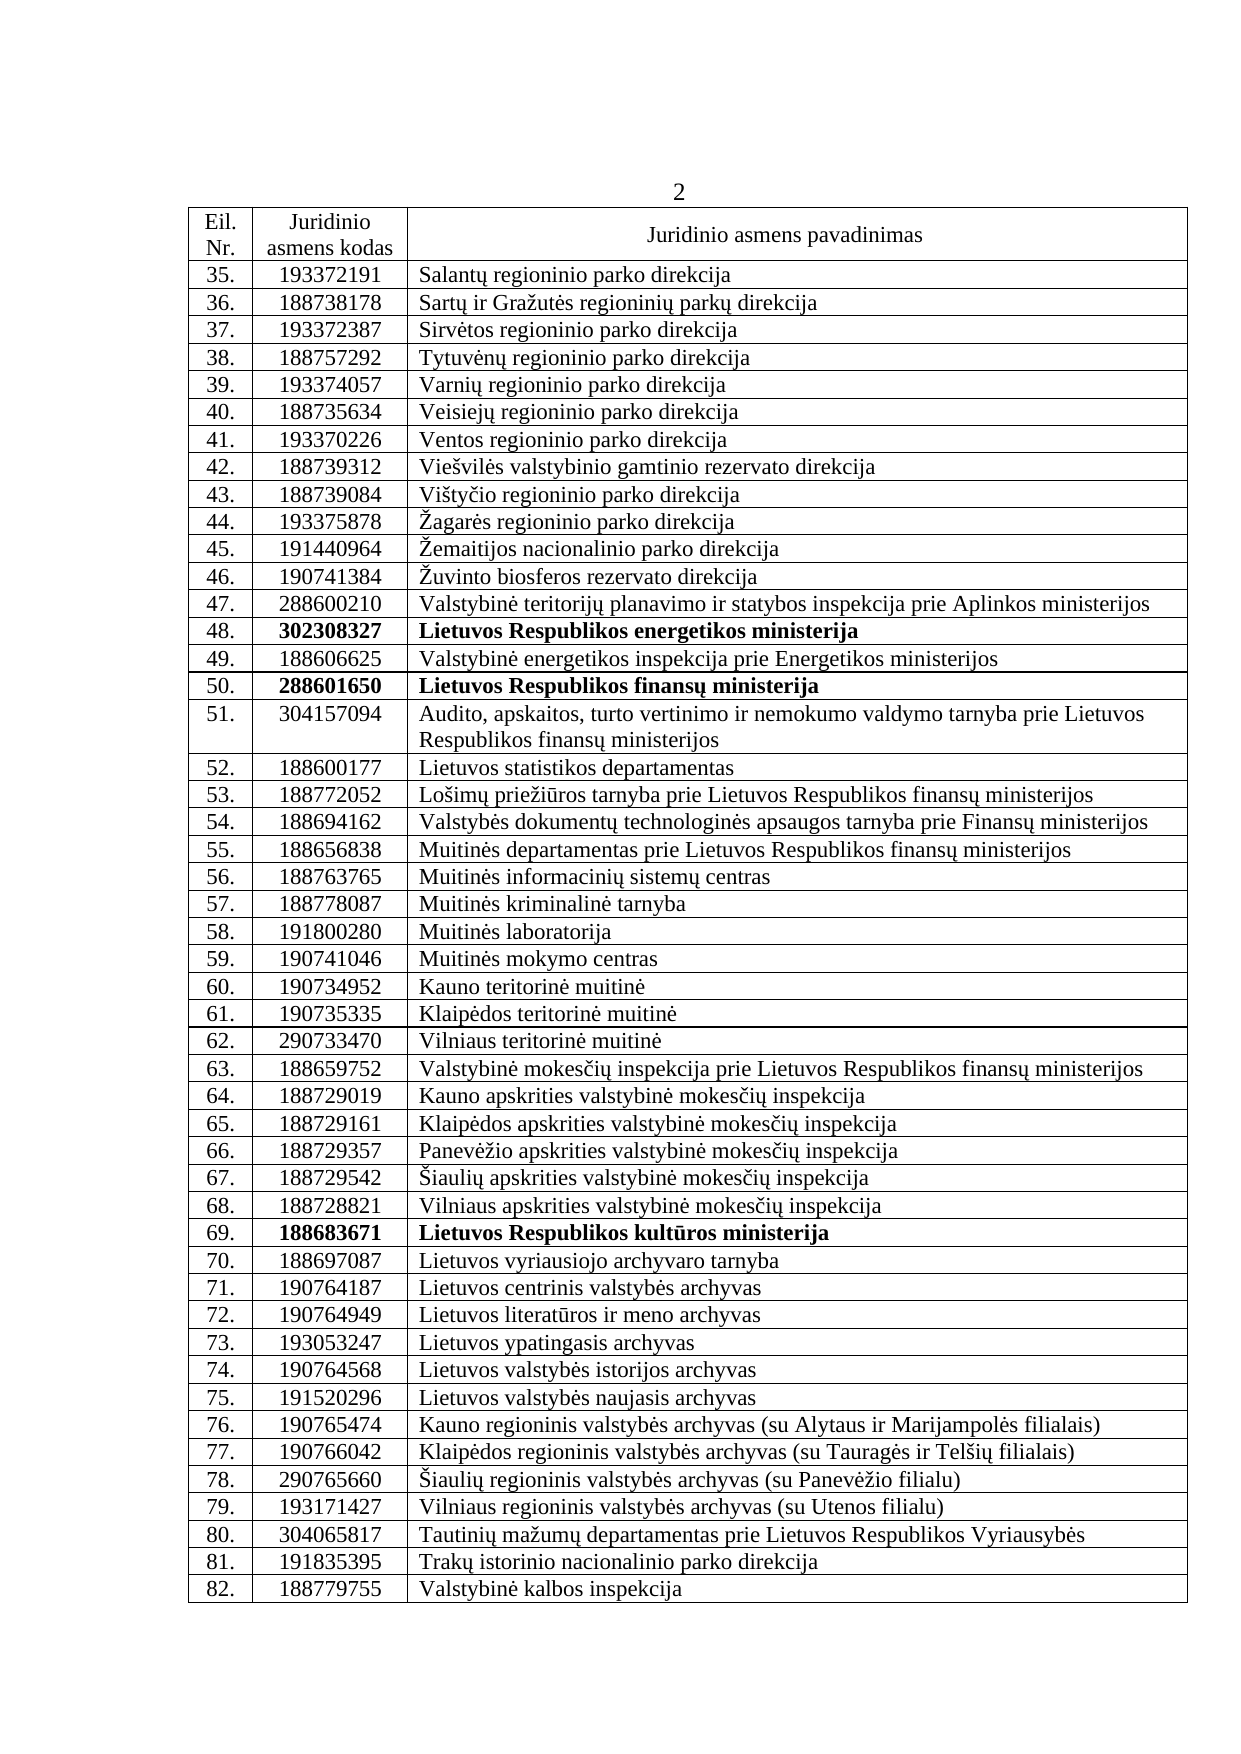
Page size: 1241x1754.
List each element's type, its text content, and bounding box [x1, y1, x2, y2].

table_cell 190765474 [253, 1411, 407, 1437]
table_cell Ventos regioninio parko direkcija [408, 426, 1187, 452]
table_cell 37. [189, 316, 252, 343]
table_cell Lietuvos vyriausiojo archyvaro tarnyba [408, 1247, 1187, 1273]
table_cell Valstybinė mokesčių inspekcija prie Lietuvos Respublikos finansų ministerijos [408, 1055, 1187, 1081]
table_cell Trakų istorinio nacionalinio parko direkcija [408, 1548, 1187, 1574]
table_cell Žuvinto biosferos rezervato direkcija [408, 563, 1187, 589]
table_cell 188757292 [253, 344, 407, 370]
table_cell 190741046 [253, 945, 407, 972]
table_cell 288600210 [253, 590, 407, 617]
table_cell 56. [189, 863, 252, 889]
table_cell 62. [189, 1028, 252, 1054]
table_cell Lietuvos literatūros ir meno archyvas [408, 1301, 1187, 1328]
table_cell 73. [189, 1329, 252, 1355]
table_cell 193370226 [253, 426, 407, 452]
table_cell 188697087 [253, 1247, 407, 1273]
table_cell 188600177 [253, 754, 407, 780]
table_cell 53. [189, 781, 252, 807]
table_cell Salantų regioninio parko direkcija [408, 261, 1187, 288]
table_cell 74. [189, 1356, 252, 1383]
table_cell 193375878 [253, 508, 407, 534]
table_cell 290733470 [253, 1028, 407, 1054]
table_cell 190735335 [253, 1000, 407, 1026]
table_cell 43. [189, 481, 252, 507]
table_cell Lietuvos valstybės naujasis archyvas [408, 1384, 1187, 1410]
table_cell Lietuvos Respublikos kultūros ministerija [408, 1219, 1187, 1246]
table_cell 39. [189, 371, 252, 397]
table_cell 188729542 [253, 1165, 407, 1191]
table_cell Tytuvėnų regioninio parko direkcija [408, 344, 1187, 370]
table_cell 188656838 [253, 836, 407, 862]
table_cell 68. [189, 1192, 252, 1218]
table_cell Lietuvos valstybės istorijos archyvas [408, 1356, 1187, 1383]
table_cell 59. [189, 945, 252, 972]
table_cell 41. [189, 426, 252, 452]
table_cell 188694162 [253, 808, 407, 835]
table_cell Viešvilės valstybinio gamtinio rezervato direkcija [408, 453, 1187, 479]
table_cell Šiaulių apskrities valstybinė mokesčių inspekcija [408, 1165, 1187, 1191]
table_cell Klaipėdos apskrities valstybinė mokesčių inspekcija [408, 1110, 1187, 1136]
table_cell 35. [189, 261, 252, 288]
table_cell 44. [189, 508, 252, 534]
table_cell 69. [189, 1219, 252, 1246]
table_cell 190734952 [253, 973, 407, 999]
table_cell 302308327 [253, 618, 407, 644]
table_cell Kauno apskrities valstybinė mokesčių inspekcija [408, 1082, 1187, 1109]
table_header Juridinio asmens kodas [253, 208, 407, 260]
table_cell 78. [189, 1466, 252, 1492]
table_cell Klaipėdos regioninis valstybės archyvas (su Tauragės ir Telšių filialais) [408, 1439, 1187, 1465]
table_cell 82. [189, 1575, 252, 1602]
table_cell Panevėžio apskrities valstybinė mokesčių inspekcija [408, 1137, 1187, 1163]
table_cell 71. [189, 1274, 252, 1300]
table_cell 190741384 [253, 563, 407, 589]
table_cell 304157094 [253, 700, 407, 752]
table_cell 188735634 [253, 399, 407, 425]
table_cell 191800280 [253, 918, 407, 944]
table_cell 188729019 [253, 1082, 407, 1109]
table_cell 188763765 [253, 863, 407, 889]
table_cell 188739084 [253, 481, 407, 507]
table_cell 190766042 [253, 1439, 407, 1465]
table_cell 64. [189, 1082, 252, 1109]
table_cell 188739312 [253, 453, 407, 479]
table_cell Muitinės departamentas prie Lietuvos Respublikos finansų ministerijos [408, 836, 1187, 862]
table_cell 36. [189, 289, 252, 315]
table_cell 304065817 [253, 1521, 407, 1547]
table_cell 72. [189, 1301, 252, 1328]
table_cell 80. [189, 1521, 252, 1547]
table_cell 77. [189, 1439, 252, 1465]
table_cell Veisiejų regioninio parko direkcija [408, 399, 1187, 425]
table_cell 188683671 [253, 1219, 407, 1246]
table_cell 290765660 [253, 1466, 407, 1492]
table_cell 191835395 [253, 1548, 407, 1574]
table_cell 81. [189, 1548, 252, 1574]
table_cell 57. [189, 891, 252, 917]
table_cell 42. [189, 453, 252, 479]
table_cell 188779755 [253, 1575, 407, 1602]
table_cell 75. [189, 1384, 252, 1410]
table_cell 193171427 [253, 1493, 407, 1519]
table_cell 65. [189, 1110, 252, 1136]
table_cell 190764568 [253, 1356, 407, 1383]
table_cell 76. [189, 1411, 252, 1437]
table_cell Vištyčio regioninio parko direkcija [408, 481, 1187, 507]
table_cell 188606625 [253, 645, 407, 671]
table_cell 55. [189, 836, 252, 862]
table_cell 58. [189, 918, 252, 944]
table_cell 191520296 [253, 1384, 407, 1410]
table_cell 52. [189, 754, 252, 780]
table_cell Vilniaus regioninis valstybės archyvas (su Utenos filialu) [408, 1493, 1187, 1519]
table_cell 193374057 [253, 371, 407, 397]
table_cell 50. [189, 673, 252, 699]
table_cell 188729161 [253, 1110, 407, 1136]
table_cell Lietuvos centrinis valstybės archyvas [408, 1274, 1187, 1300]
table_cell Lošimų priežiūros tarnyba prie Lietuvos Respublikos finansų ministerijos [408, 781, 1187, 807]
table_cell Sirvėtos regioninio parko direkcija [408, 316, 1187, 343]
table_cell 193053247 [253, 1329, 407, 1355]
table_cell 70. [189, 1247, 252, 1273]
table_cell Tautinių mažumų departamentas prie Lietuvos Respublikos Vyriausybės [408, 1521, 1187, 1547]
table_cell 79. [189, 1493, 252, 1519]
table_cell Valstybinė kalbos inspekcija [408, 1575, 1187, 1602]
table_cell Vilniaus apskrities valstybinė mokesčių inspekcija [408, 1192, 1187, 1218]
table_cell 67. [189, 1165, 252, 1191]
table_cell 188729357 [253, 1137, 407, 1163]
table_cell 188738178 [253, 289, 407, 315]
table_cell 190764949 [253, 1301, 407, 1328]
table_cell Žagarės regioninio parko direkcija [408, 508, 1187, 534]
table_cell 54. [189, 808, 252, 835]
table_cell Kauno regioninis valstybės archyvas (su Alytaus ir Marijampolės filialais) [408, 1411, 1187, 1437]
table_cell Šiaulių regioninis valstybės archyvas (su Panevėžio filialu) [408, 1466, 1187, 1492]
table_cell Muitinės kriminalinė tarnyba [408, 891, 1187, 917]
table_cell 188659752 [253, 1055, 407, 1081]
table_cell 47. [189, 590, 252, 617]
table_cell 63. [189, 1055, 252, 1081]
table_cell 61. [189, 1000, 252, 1026]
table_cell 191440964 [253, 535, 407, 562]
table_cell Lietuvos ypatingasis archyvas [408, 1329, 1187, 1355]
table_cell 193372191 [253, 261, 407, 288]
table_cell Vilniaus teritorinė muitinė [408, 1028, 1187, 1054]
table_cell Varnių regioninio parko direkcija [408, 371, 1187, 397]
table_header Eil. Nr. [189, 208, 252, 260]
table_cell Audito, apskaitos, turto vertinimo ir nemokumo valdymo tarnyba prie Lietuvos Respublikos finansų ministerijos [408, 700, 1187, 752]
table_cell 48. [189, 618, 252, 644]
table_cell Valstybės dokumentų technologinės apsaugos tarnyba prie Finansų ministerijos [408, 808, 1187, 835]
table_cell Lietuvos Respublikos energetikos ministerija [408, 618, 1187, 644]
table_cell 288601650 [253, 673, 407, 699]
table_cell 188772052 [253, 781, 407, 807]
table_cell Lietuvos Respublikos finansų ministerija [408, 673, 1187, 699]
table_cell Sartų ir Gražutės regioninių parkų direkcija [408, 289, 1187, 315]
table_cell 190764187 [253, 1274, 407, 1300]
table_header Juridinio asmens pavadinimas [408, 208, 1187, 260]
table_cell 193372387 [253, 316, 407, 343]
table_cell 188728821 [253, 1192, 407, 1218]
table_cell Muitinės mokymo centras [408, 945, 1187, 972]
table_cell 188778087 [253, 891, 407, 917]
table_cell Muitinės informacinių sistemų centras [408, 863, 1187, 889]
table_cell Muitinės laboratorija [408, 918, 1187, 944]
table_cell 49. [189, 645, 252, 671]
table_cell 51. [189, 700, 252, 752]
table_cell Žemaitijos nacionalinio parko direkcija [408, 535, 1187, 562]
table_cell Lietuvos statistikos departamentas [408, 754, 1187, 780]
table_cell Klaipėdos teritorinė muitinė [408, 1000, 1187, 1026]
table_cell 45. [189, 535, 252, 562]
table_cell 38. [189, 344, 252, 370]
table_cell 40. [189, 399, 252, 425]
table_cell 46. [189, 563, 252, 589]
table_cell 66. [189, 1137, 252, 1163]
table_cell Valstybinė teritorijų planavimo ir statybos inspekcija prie Aplinkos ministerijos [408, 590, 1187, 617]
table_cell 60. [189, 973, 252, 999]
table_cell Valstybinė energetikos inspekcija prie Energetikos ministerijos [408, 645, 1187, 671]
table_cell Kauno teritorinė muitinė [408, 973, 1187, 999]
